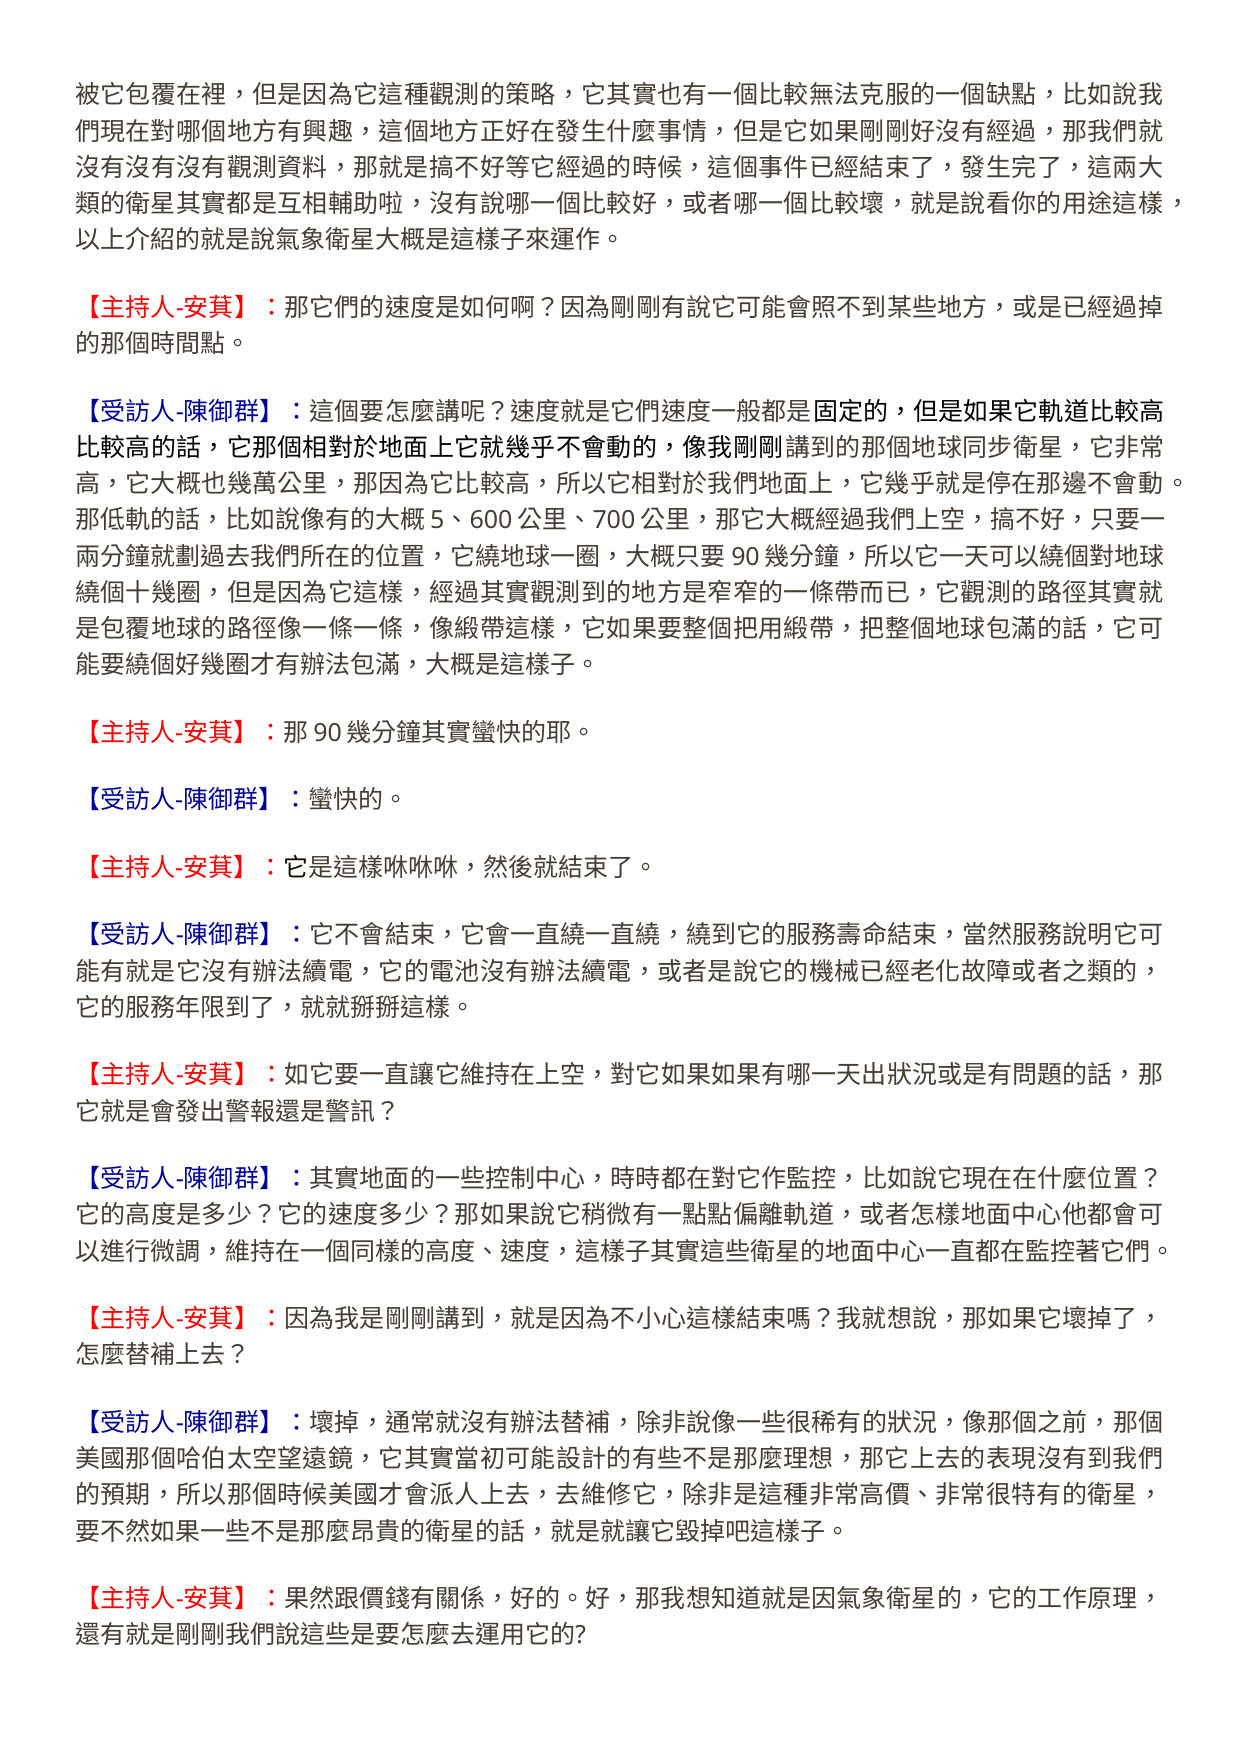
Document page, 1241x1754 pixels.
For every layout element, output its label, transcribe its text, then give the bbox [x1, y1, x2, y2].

subtitle 【受訪人-陳御群】：它不會結束，它會一直繞一直繞，繞到它的服務壽命結束，當然服務說明它可能有就是它沒有辦法續電，它的電池沒有辦法續電，或者是說它的機械已經老化故障或者之類的，它的服務年限到了，就就掰掰這樣。 [75, 915, 1165, 1024]
subtitle 【受訪人-陳御群】：其實地面的一些控制中心，時時都在對它作監控，比如說它現在在什麼位置？它的高度是多少？它的速度多少？那如果說它稍微有一點點偏離軌道，或者怎樣地面中心他都會可以進行微調，維持在一個同樣的高度、速度，這樣子其實這些衛星的地面中心一直都在監控著它們。 [75, 1159, 1165, 1267]
subtitle 【主持人-安萁】：那它們的速度是如何啊？因為剛剛有說它可能會照不到某些地方，或是已經過掉的那個時間點。 [75, 287, 1165, 360]
subtitle 【受訪人-陳御群】：蠻快的。 [75, 780, 1165, 816]
subtitle 【受訪人-陳御群】：這個要怎麼講呢？速度就是它們速度一般都是固定的，但是如果它軌道比較高比較高的話，它那個相對於地面上它就幾乎不會動的，像我剛剛講到的那個地球同步衛星，它非常高，它大概也幾萬公里，那因為它比較高，所以它相對於我們地面上，它幾乎就是停在那邊不會動。那低軌的話，比如說像有的大概5、600公里、700公里，那它大概經過我們上空，搞不好，只要一兩分鐘就劃過去我們所在的位置，它繞地球一圈，大概只要90幾分鐘，所以它一天可以繞個對地球繞個十幾圈，但是因為它這樣，經過其實觀測到的地方是窄窄的一條帶而已，它觀測的路徑其實就是包覆地球的路徑像一條一條，像緞帶這樣，它如果要整個把用緞帶，把整個地球包滿的話，它可能要繞個好幾圈才有辦法包滿，大概是這樣子。 [75, 391, 1165, 681]
subtitle 【受訪人-陳御群】：因為我剛剛講到，就是說氣象衛星，它主要是因為它的任務不同，所以有些衛星它觀測大氣的特性也不太相同，所以它們其實都會搭載不一樣的儀器在上面，有些是會搭載紅外光的啦，有些是搭載可見光，那有些是搭載一些微波的感測器，甚至有些是把雷達搭載上去，每一種儀器，它看到的一些東西都不一樣，所以它們關注的都是不一樣的那個大氣的訊號，像有些就可以看到地表上的雲還有溫度，有一些就可以看到空氣中的水氣的濃度，有些是可以看到說雲裡面的水滴的或者是冰滴的大小，甚至有些可以看到海面的風的大小這樣子。然後除此之外呢，它們因為對地球進行觀測的策略有不太一樣，大致上可以分為兩類的衛星。第一類我們就是所謂的地球同步衛星，那這個地球同步衛星，它有一個很大的特色就是說它會固定在地球赤道上空的某一點，它就是在那裡，然後一直持續觀測地球，由於它一直固定在那裡，所以它有一個最大的好處，它就可以對某個我想要看的地方，持續不停的拍照，持續不停的定時、定點的這樣拍，相對的，因為它固定著，所以它也有一個比較致命的缺點就是說它看不到就是地球的背面，那一半邊他就看不到了，然後另外有一類叫做繞極軌道衛星，那通常這一類的衛星，它就是在比較低的軌道，就是比較靠近地面的軌道來觀測整個地球，因為它一直繞一直繞一直繞，所以我們通常會經過南極或北極，所以我們稱為它是地球繞極軌道衛星，它有一個好處，就是說因為它靠地面比較近，所以它觀測的比較詳細觀測的資訊比較清楚，那除此之外，因為它一直不停的繞，所以幾乎整個地球的觀測範圍，都會被它包覆在裡，但是因為它這種觀測的策略，它其實也有一個比較無法克服的一個缺點，比如說我們現在對哪個地方有興趣，這個地方正好在發生什麼事情，但是它如果剛剛好沒有經過，那我們就沒有沒有沒有觀測資料，那就是搞不好等它經過的時候，這個事件已經結束了，發生完了，這兩大類的衛星其實都是互相輔助啦，沒有說哪一個比較好，或者哪一個比較壞，就是說看你的用途這樣，以上介紹的就是說氣象衛星大概是這樣子來運作。 [75, 75, 1165, 256]
subtitle 【主持人-安萁】：它是這樣咻咻咻，然後就結束了。 [75, 847, 1165, 884]
subtitle 【主持人-安萁】：如它要一直讓它維持在上空，對它如果如果有哪一天出狀況或是有問題的話，那它就是會發出警報還是警訊？ [75, 1055, 1165, 1127]
subtitle 【主持人-安萁】：果然跟價錢有關係，好的。好，那我想知道就是因氣象衛星的，它的工作原理，還有就是剛剛我們說這些是要怎麼去運用它的? [75, 1579, 1165, 1651]
subtitle 【主持人-安萁】：因為我是剛剛講到，就是因為不小心這樣結束嗎？我就想說，那如果它壞掉了，怎麼替補上去？ [75, 1299, 1165, 1371]
subtitle 【受訪人-陳御群】：壞掉，通常就沒有辦法替補，除非說像一些很稀有的狀況，像那個之前，那個美國那個哈伯太空望遠鏡，它其實當初可能設計的有些不是那麼理想，那它上去的表現沒有到我們的預期，所以那個時候美國才會派人上去，去維修它，除非是這種非常高價、非常很特有的衛星，要不然如果一些不是那麼昂貴的衛星的話，就是就讓它毀掉吧這樣子。 [75, 1402, 1165, 1547]
subtitle 【主持人-安萁】：那90幾分鐘其實蠻快的耶。 [75, 712, 1165, 749]
